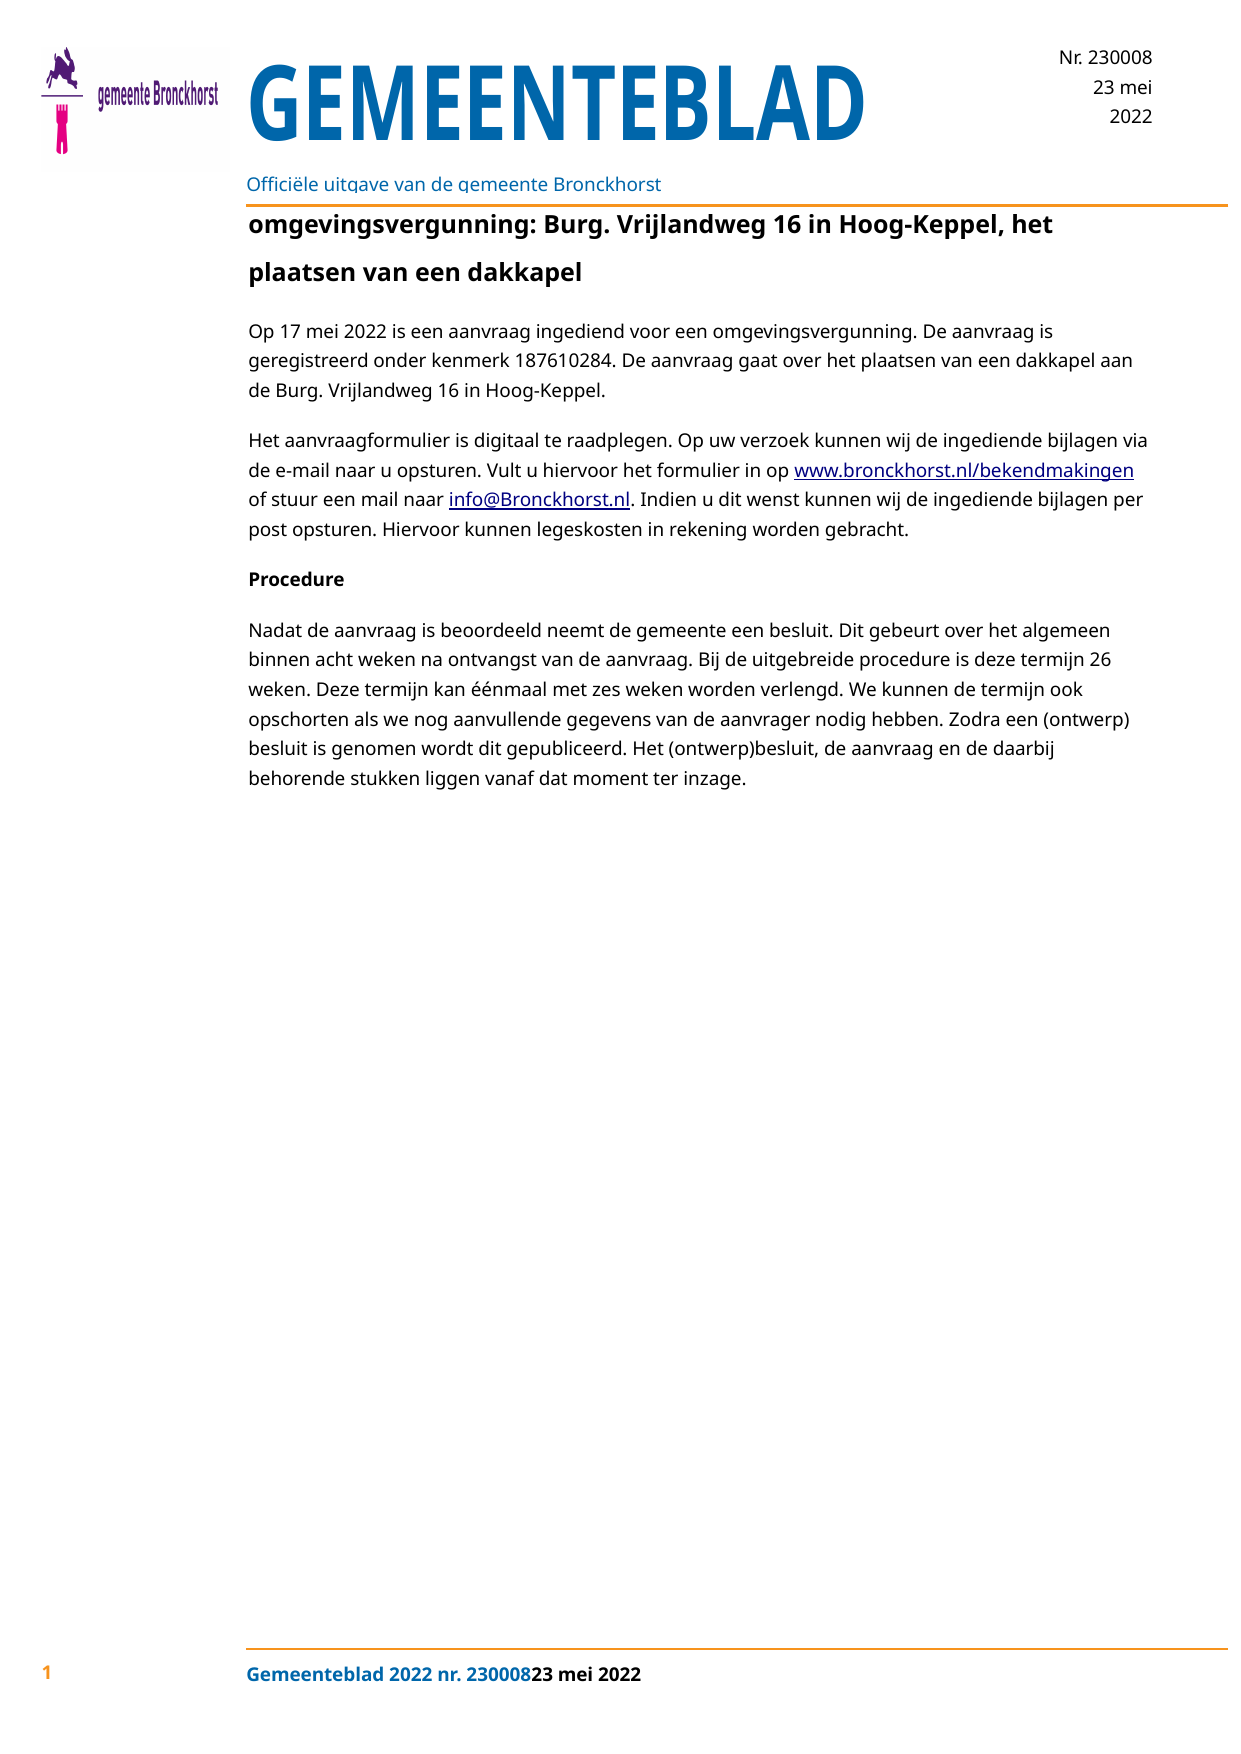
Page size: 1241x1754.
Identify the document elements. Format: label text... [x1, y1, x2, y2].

text Het aanvraagformulier is digitaal te raadplegen. Op uw verzoek kunnen wij de ingediende bijlagen via de e-mail naar u opsturen. Vult u hiervoor het formulier in op www.bronckhorst.nl/bekendmakingen of stuur een mail naar info@Bronckhorst.nl. Indien u dit wenst kunnen wij de ingediende bijlagen per post opsturen. Hiervoor kunnen legeskosten in rekening worden gebracht. [248, 427, 1152, 542]
text Nadat de aanvraag is beoordeeld neemt de gemeente een besluit. Dit gebeurt over het algemeen binnen acht weken na ontvangst van de aanvraag. Bij de uitgebreide procedure is deze termijn 26 weken. Deze termijn kan éénmaal met zes weken worden verlengd. We kunnen de termijn ook opschorten als we nog aanvullende gegevens van de aanvrager nodig hebben. Zodra een (ontwerp) besluit is genomen wordt dit gepubliceerd. Het (ontwerp)besluit, de aanvraag en de daarbij behorende stukken liggen vanaf dat moment ter inzage. [248, 617, 1152, 791]
text Op 17 mei 2022 is een aanvraag ingediend voor een omgevingsvergunning. De aanvraag is geregistreerd onder kenmerk 187610284. De aanvraag gaat over het plaatsen van een dakkapel aan de Burg. Vrijlandweg 16 in Hoog-Keppel. [248, 318, 1152, 403]
text Procedure [248, 567, 1152, 592]
picture [41, 47, 231, 172]
text omgevingsvergunning: Burg. Vrijlandweg 16 in Hoog-Keppel, het plaatsen van een dakkapel [248, 207, 1152, 288]
